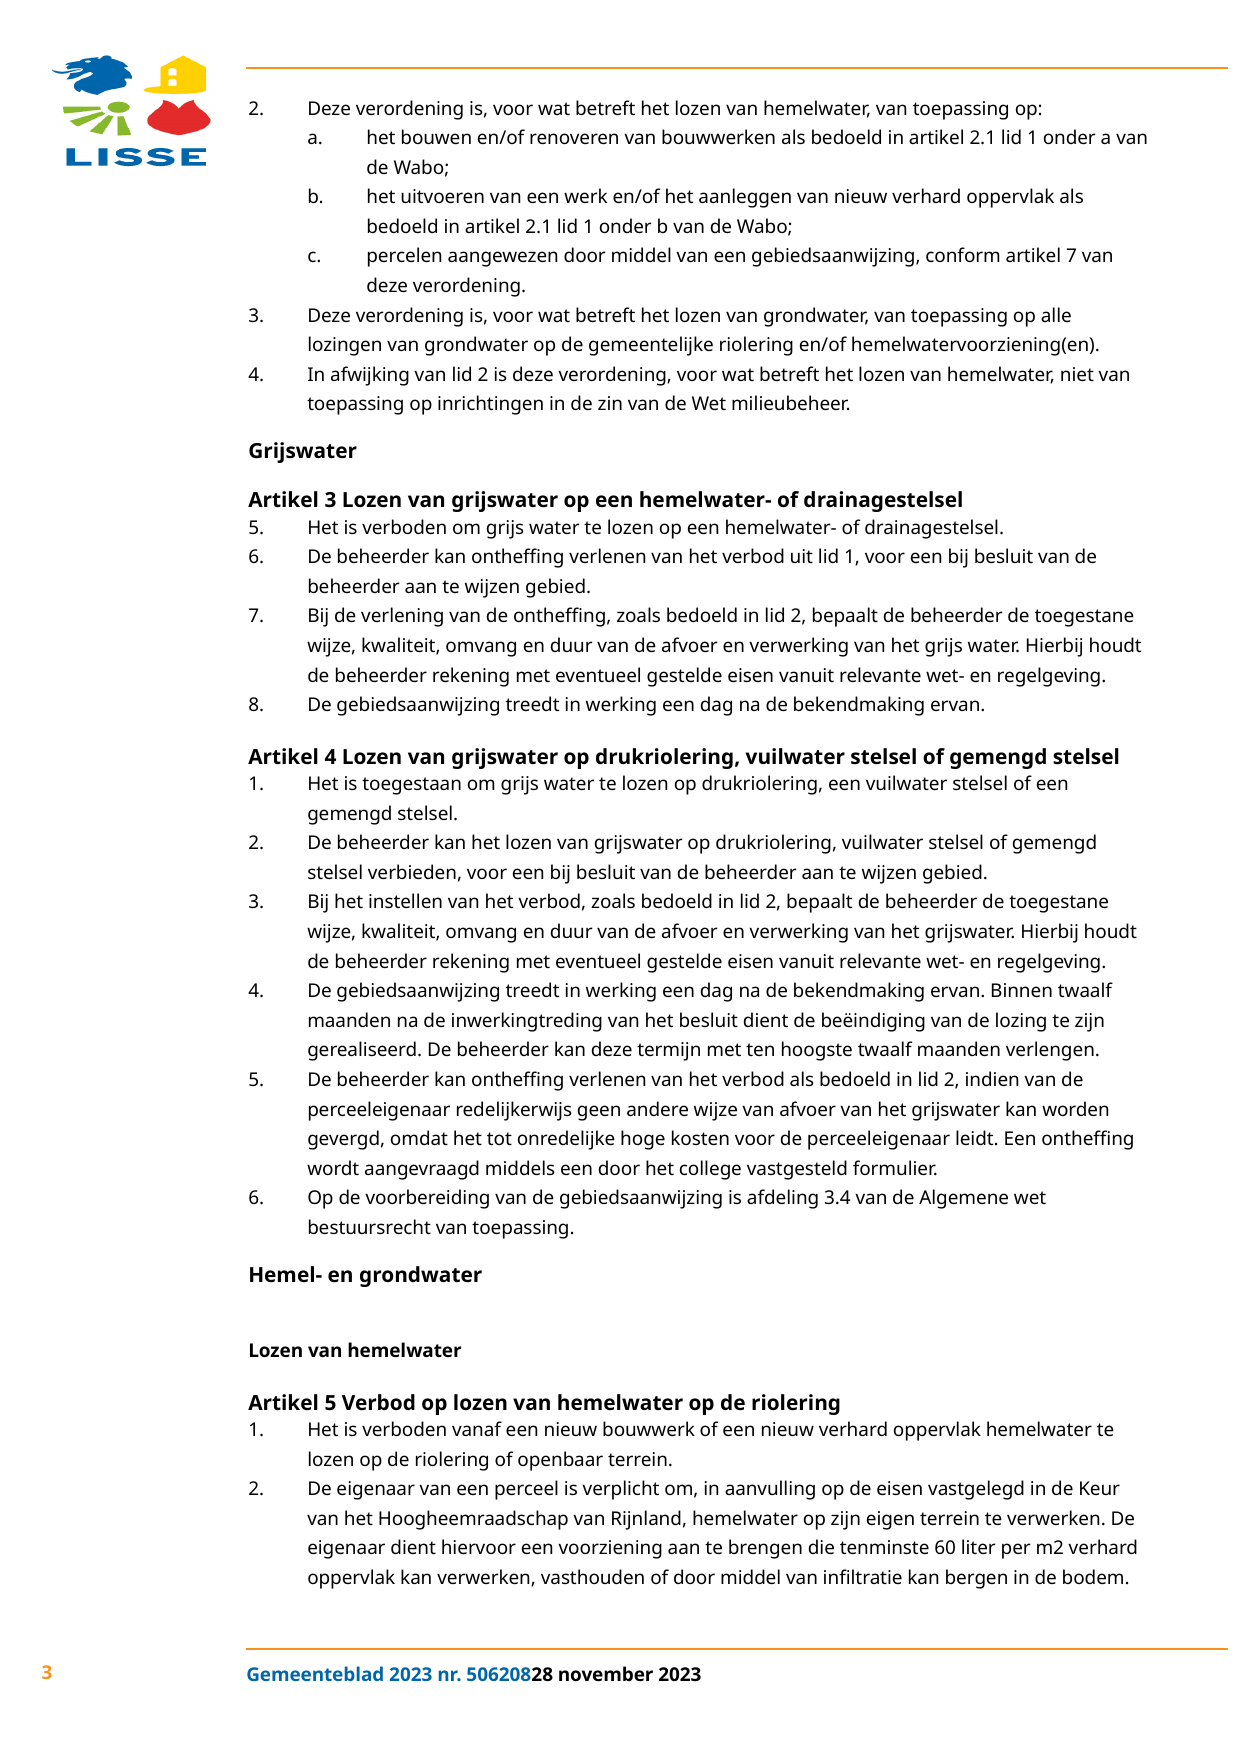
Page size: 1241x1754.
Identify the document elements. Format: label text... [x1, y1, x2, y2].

list het bouwen en/of renoveren van bouwwerken als bedoeld in artikel 2.1 lid 1 onder a van de Wabo; [307, 124, 1152, 180]
list De beheerder kan ontheffing verlenen van het verbod uit lid 1, voor een bij besluit van de beheerder aan te wijzen gebied. [248, 543, 1152, 599]
list In afwijking van lid 2 is deze verordening, voor wat betreft het lozen van hemelwater, niet van toepassing op inrichtingen in de zin van de Wet milieubeheer. [248, 361, 1152, 416]
list percelen aangewezen door middel van een gebiedsaanwijzing, conform artikel 7 van deze verordening. [307, 243, 1152, 298]
text Lozen van hemelwater [248, 1337, 1152, 1363]
text Artikel 3 Lozen van grijswater op een hemelwater- of drainagestelsel [248, 486, 1152, 514]
picture [41, 47, 231, 172]
list Deze verordening is, voor wat betreft het lozen van hemelwater, van toepassing op: [248, 95, 1152, 121]
text Artikel 5 Verbod op lozen van hemelwater op de riolering [248, 1388, 1152, 1416]
list Deze verordening is, voor wat betreft het lozen van grondwater, van toepassing op alle lozingen van grondwater op de gemeentelijke riolering en/of hemelwatervoorziening(en). [248, 302, 1152, 357]
list Het is toegestaan om grijs water te lozen op drukriolering, een vuilwater stelsel of een gemengd stelsel. [248, 770, 1152, 826]
list De gebiedsaanwijzing treedt in werking een dag na de bekendmaking ervan. Binnen twaalf maanden na de inwerkingtreding van het besluit dient de beëindiging van de lozing te zijn gerealiseerd. De beheerder kan deze termijn met ten hoogste twaalf maanden verlengen. [248, 977, 1152, 1062]
text Artikel 4 Lozen van grijswater op drukriolering, vuilwater stelsel of gemengd stelsel [248, 742, 1152, 770]
text Grijswater [248, 436, 1152, 465]
list het uitvoeren van een werk en/of het aanleggen van nieuw verhard oppervlak als bedoeld in artikel 2.1 lid 1 onder b van de Wabo; [307, 183, 1152, 239]
list Op de voorbereiding van de gebiedsaanwijzing is afdeling 3.4 van de Algemene wet bestuursrecht van toepassing. [248, 1184, 1152, 1240]
list Het is verboden om grijs water te lozen op een hemelwater- of drainagestelsel. [248, 514, 1152, 540]
list De beheerder kan het lozen van grijswater op drukriolering, vuilwater stelsel of gemengd stelsel verbieden, voor een bij besluit van de beheerder aan te wijzen gebied. [248, 829, 1152, 885]
list Het is verboden vanaf een nieuw bouwwerk of een nieuw verhard oppervlak hemelwater te lozen op de riolering of openbaar terrein. [248, 1416, 1152, 1472]
list De eigenaar van een perceel is verplicht om, in aanvulling op de eisen vastgelegd in de Keur van het Hoogheemraadschap van Rijnland, hemelwater op zijn eigen terrein te verwerken. De eigenaar dient hiervoor een voorziening aan te brengen die tenminste 60 liter per m2 verhard oppervlak kan verwerken, vasthouden of door middel van infiltratie kan bergen in de bodem. [248, 1475, 1152, 1590]
list Bij het instellen van het verbod, zoals bedoeld in lid 2, bepaalt de beheerder de toegestane wijze, kwaliteit, omvang en duur van de afvoer en verwerking van het grijswater. Hierbij houdt de beheerder rekening met eventueel gestelde eisen vanuit relevante wet- en regelgeving. [248, 889, 1152, 973]
list De beheerder kan ontheffing verlenen van het verbod als bedoeld in lid 2, indien van de perceeleigenaar redelijkerwijs geen andere wijze van afvoer van het grijswater kan worden gevergd, omdat het tot onredelijke hoge kosten voor de perceeleigenaar leidt. Een ontheffing wordt aangevraagd middels een door het college vastgesteld formulier. [248, 1066, 1152, 1181]
text Hemel- en grondwater [248, 1260, 1152, 1288]
list De gebiedsaanwijzing treedt in werking een dag na de bekendmaking ervan. [248, 691, 1152, 717]
list Bij de verlening van de ontheffing, zoals bedoeld in lid 2, bepaalt de beheerder de toegestane wijze, kwaliteit, omvang en duur van de afvoer en verwerking van het grijs water. Hierbij houdt de beheerder rekening met eventueel gestelde eisen vanuit relevante wet- en regelgeving. [248, 603, 1152, 688]
